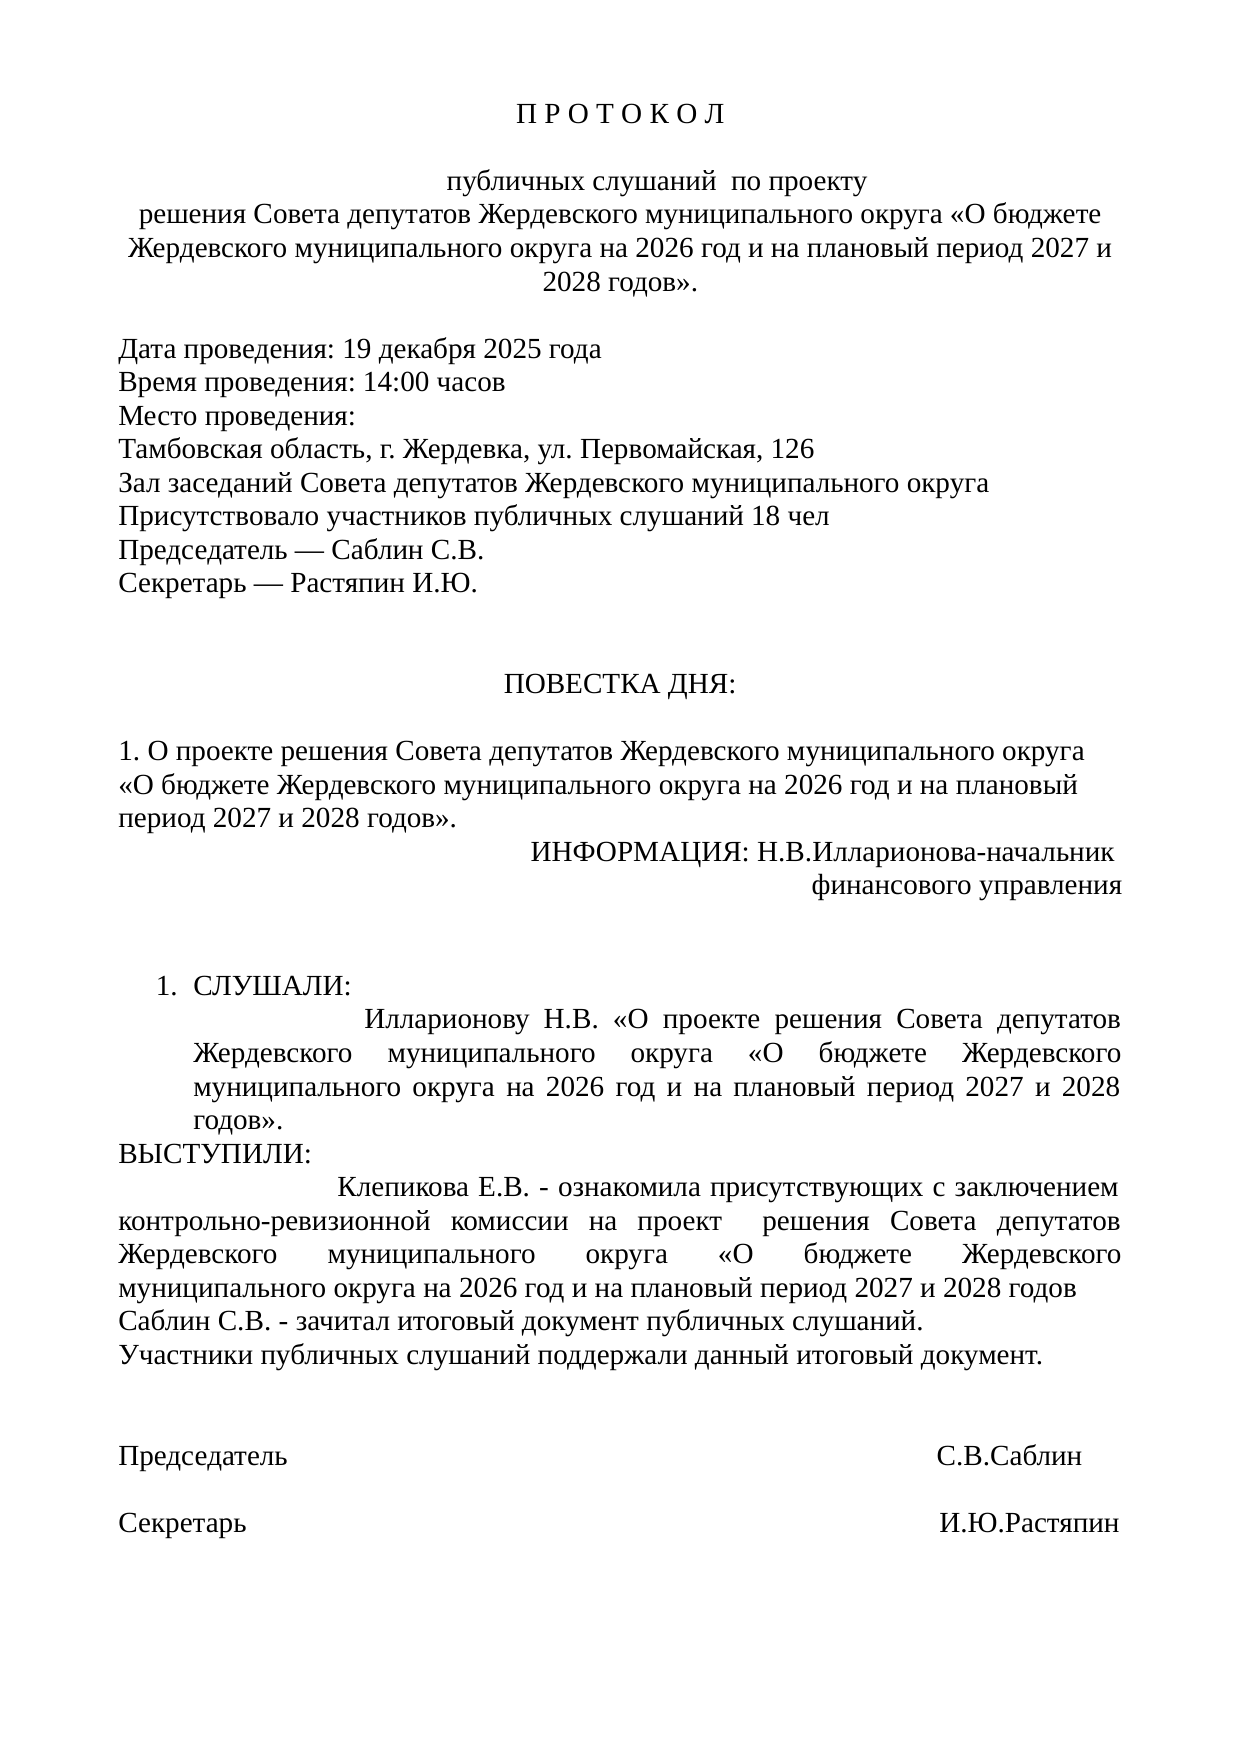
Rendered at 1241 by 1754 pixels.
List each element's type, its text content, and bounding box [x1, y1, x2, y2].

text Присутствовало участников публичных слушаний 18 чел [118, 498, 1122, 532]
text Клепикова Е.В. - ознакомила присутствующих с заключением контрольно-ревизионной комиссии на проект решения Совета депутатов Жердевского муниципального округа «О бюджете Жердевского муниципального округа на 2026 год и на плановый период 2027 и 2028 годов [118, 1169, 1122, 1303]
text Саблин С.В. - зачитал итоговый документ публичных слушаний. [118, 1303, 1122, 1337]
text 1. О проекте решения Совета депутатов Жердевского муниципального округа «О бюджете Жердевского муниципального округа на 2026 год и на плановый период 2027 и 2028 годов». [118, 733, 1122, 834]
text Участники публичных слушаний поддержали данный итоговый документ. [118, 1337, 1122, 1371]
text П Р О Т О К О Л [118, 96, 1122, 129]
list ИНФОРМАЦИЯ: Н.В.Илларионова-начальник [156, 834, 1122, 867]
text Дата проведения: 19 декабря 2025 года [118, 331, 1122, 364]
text Секретарь — Растяпин И.Ю. [118, 566, 1122, 599]
text Зал заседаний Совета депутатов Жердевского муниципального округа [118, 465, 1122, 498]
text Председатель — Саблин С.В. [118, 532, 1122, 566]
text Место проведения: [118, 398, 1122, 431]
list СЛУШАЛИ: [156, 968, 1122, 1002]
list Илларионову Н.В. «О проекте решения Совета депутатов Жердевского муниципального округа «О бюджете Жердевского муниципального округа на 2026 год и на плановый период 2027 и 2028 годов». [156, 1002, 1122, 1136]
text ПОВЕСТКА ДНЯ: [118, 666, 1122, 700]
text Жердевского муниципального округа на 2026 год и на плановый период 2027 и 2028 годов». [118, 230, 1122, 297]
text Председатель С.В.Саблин [118, 1438, 1122, 1471]
text ВЫСТУПИЛИ: [118, 1136, 1122, 1169]
text публичных слушаний по проекту [118, 163, 1122, 197]
text Время проведения: 14:00 часов [118, 364, 1122, 398]
text Тамбовская область, г. Жердевка, ул. Первомайская, 126 [118, 431, 1122, 465]
text решения Совета депутатов Жердевского муниципального округа «О бюджете [118, 197, 1122, 230]
text Секретарь И.Ю.Растяпин [118, 1505, 1122, 1538]
list финансового управления [156, 867, 1122, 901]
